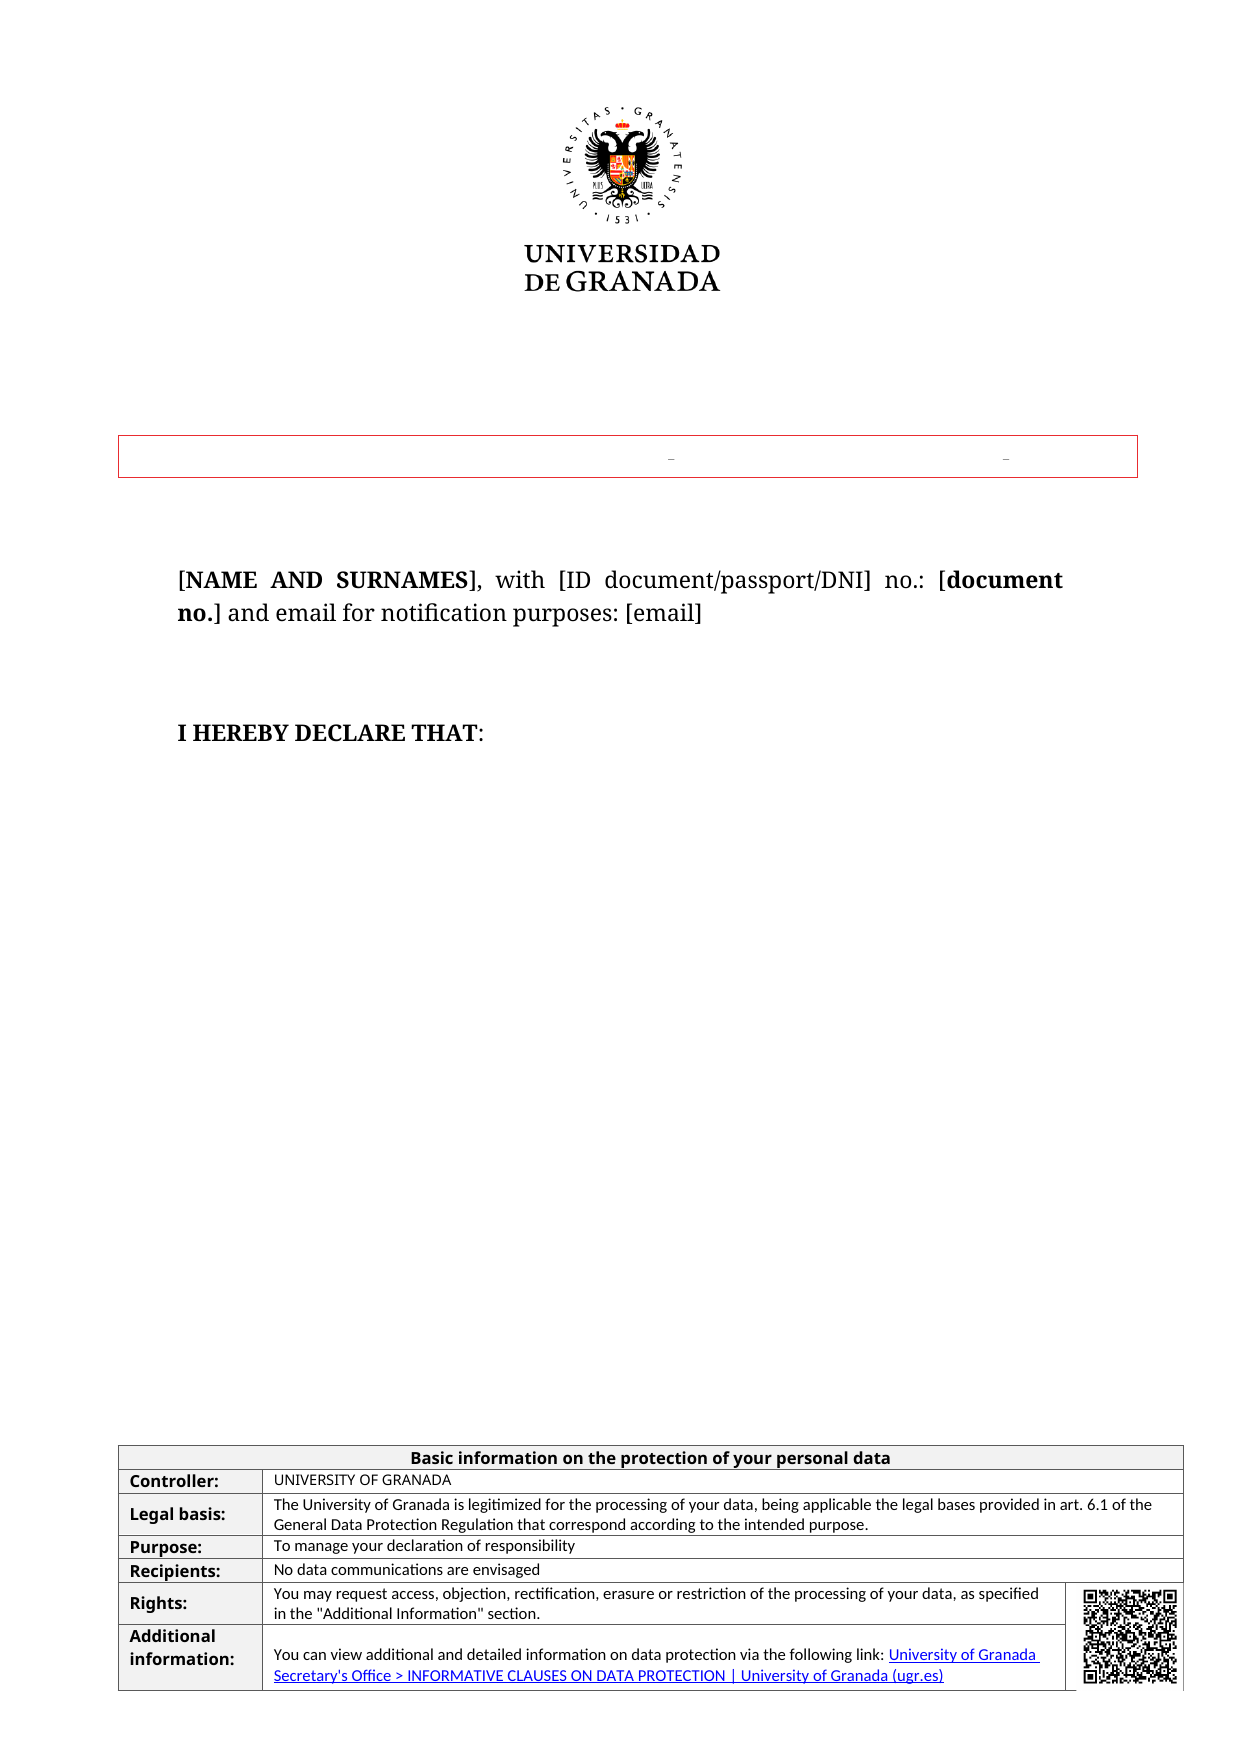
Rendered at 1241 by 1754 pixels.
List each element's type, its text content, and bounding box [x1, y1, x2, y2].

table_cell Rights: [119, 1583, 262, 1624]
table_cell No data communications are envisaged [263, 1559, 1183, 1582]
table_header Basic information on the protection of your personal data [119, 1446, 1183, 1469]
table_cell [1066, 1583, 1076, 1690]
table_cell Legal basis: [119, 1494, 262, 1534]
table_cell The University of Granada is legitimized for the processing of your data, being applicable the legal bases provided in art. 6.1 of the General Data Protection Regulation that correspond according to the intended purpose. [263, 1494, 1183, 1534]
text DECLARATION OF RESPONSIBILITY [PURPOSE OF DECLARATION] [137, 453, 1120, 459]
table_cell You can view additional and detailed information on data protection via the following link: University of Granada Secretary's Office > INFORMATIVE CLAUSES ON DATA PROTECTION | University of Granada (ugr.es) [263, 1625, 1065, 1690]
table_cell You may request access, objection, rectification, erasure or restriction of the processing of your data, as specified in the "Additional Information" section. [263, 1583, 1065, 1624]
table_cell To manage your declaration of responsibility [263, 1536, 1183, 1558]
table_cell Controller: [119, 1470, 262, 1493]
text [NAME AND SURNAMES], with [ID document/passport/DNI] no.: [document no.] and email for notification purposes: [email] [177, 562, 1063, 628]
table_cell Recipients: [119, 1559, 262, 1582]
table_cell Additional information: [119, 1625, 262, 1690]
table_cell Purpose: [119, 1536, 262, 1558]
text I HEREBY DECLARE THAT: [118, 717, 1122, 748]
table_cell UNIVERSITY OF GRANADA [263, 1470, 1183, 1493]
